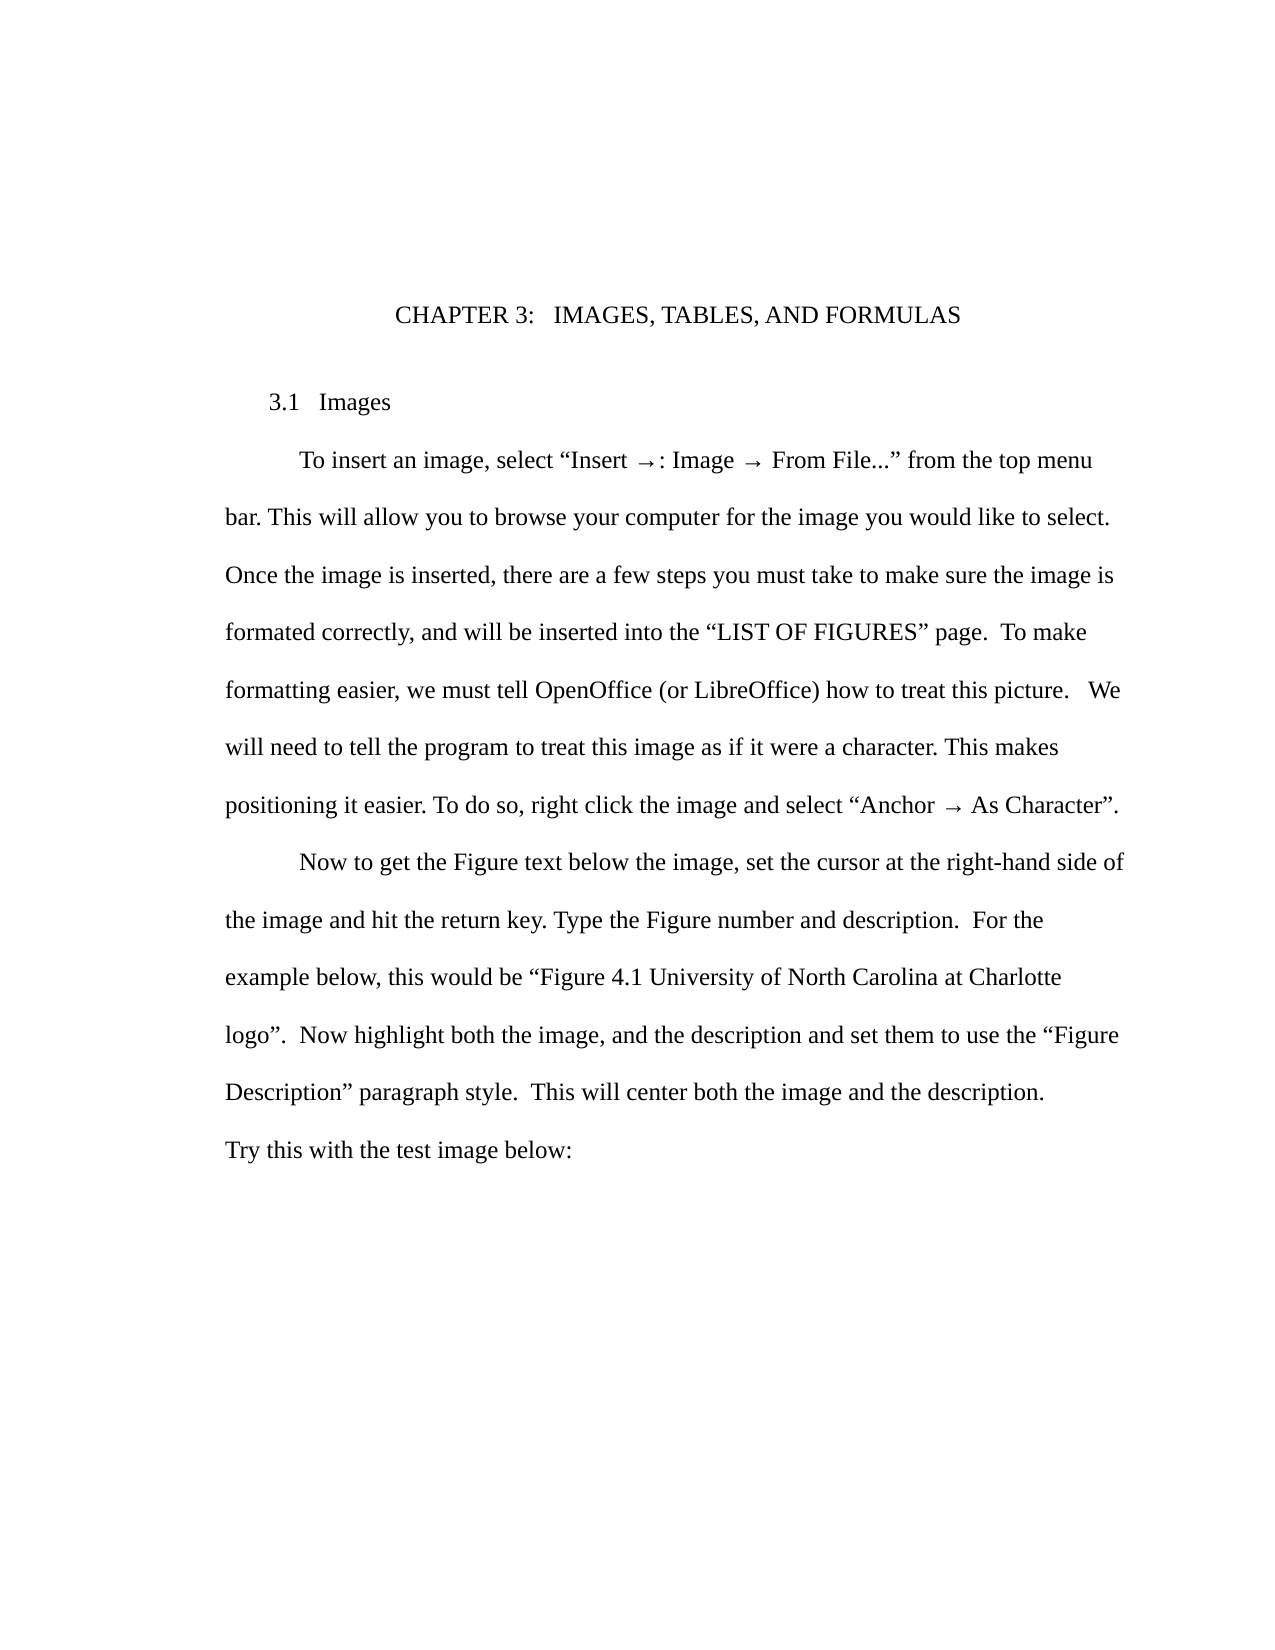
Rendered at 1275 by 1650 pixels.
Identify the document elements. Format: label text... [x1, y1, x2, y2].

subtitle IMAGES, TABLES, AND FORMULAS [225, 300, 1125, 329]
text Try this with the test image below: [225, 1135, 1125, 1163]
text Now to get the Figure text below the image, set the cursor at the right-hand side of the image and hit the return key. Type the Figure number and description. For the example below, this would be “Figure 4.1 University of North Carolina at Charlotte logo”. Now highlight both the image, and the description and set them to use the “Figure Description” paragraph style. This will center both the image and the description. [225, 847, 1125, 1106]
subtitle Images [262, 387, 1125, 416]
text To insert an image, select “Insert →: Image → From File...” from the top menu bar. This will allow you to browse your computer for the image you would like to select. Once the image is inserted, there are a few steps you must take to make sure the image is formated correctly, and will be inserted into the “LIST OF FIGURES” page. To make formatting easier, we must tell OpenOffice (or LibreOffice) how to treat this picture. We will need to tell the program to treat this image as if it were a character. This makes positioning it easier. To do so, right click the image and select “Anchor → As Character”. [225, 445, 1125, 818]
